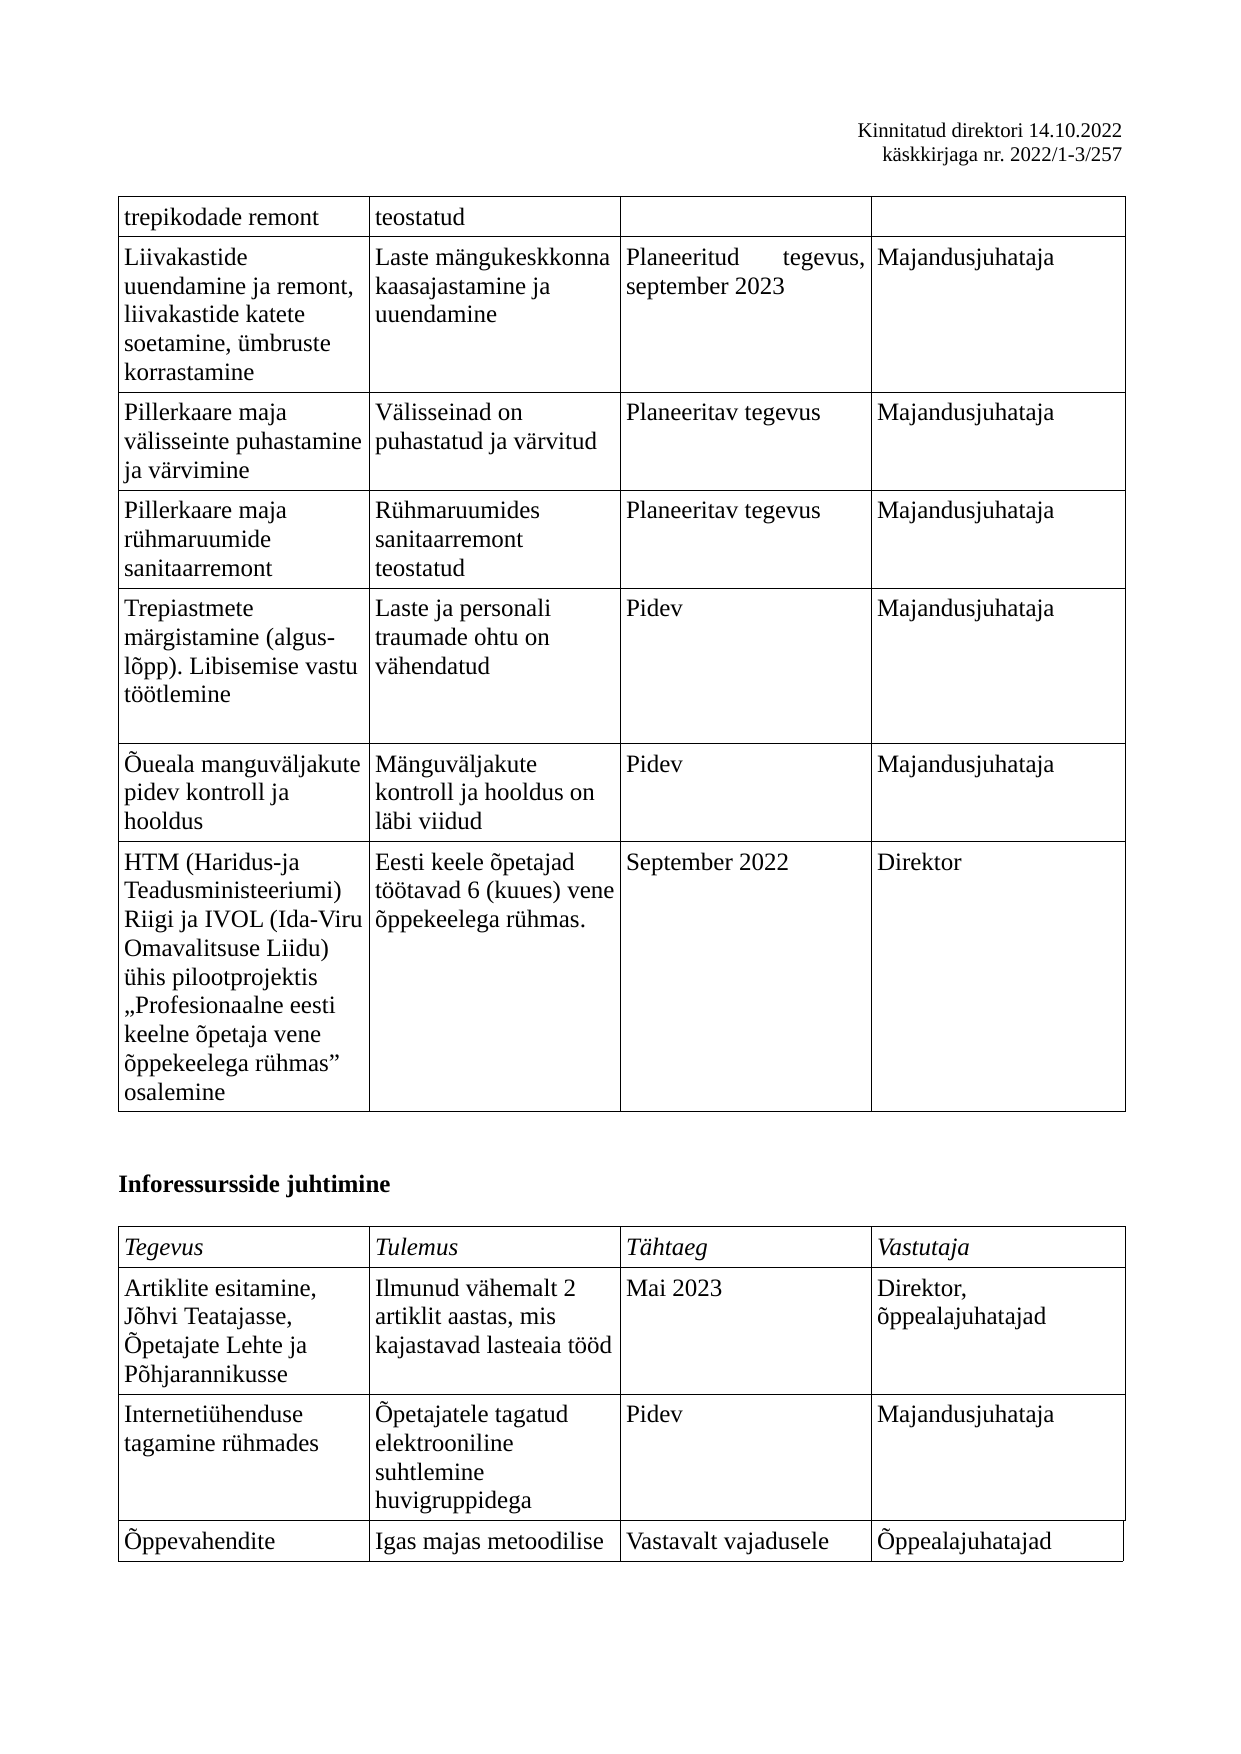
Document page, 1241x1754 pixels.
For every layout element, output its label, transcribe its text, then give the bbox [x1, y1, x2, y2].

table_cell Mai 2023 [621, 1268, 871, 1393]
table_cell Majandusjuhataja [872, 1395, 1125, 1520]
table_cell Planeeritav tegevus [621, 393, 871, 489]
table_cell Majandusjuhataja [872, 744, 1125, 841]
table_header Tegevus [119, 1227, 369, 1267]
table_cell Internetiühenduse tagamine rühmades [119, 1395, 369, 1520]
table_header Õppevahendite [119, 1521, 369, 1561]
table_header Vastutaja [872, 1227, 1125, 1267]
table_cell Pidev [621, 1395, 871, 1520]
table_cell Planeeritud tegevus, september 2023 [621, 237, 871, 392]
table_cell Õpetajatele tagatud elektrooniline suhtlemine huvigruppidega [370, 1395, 620, 1520]
table_cell Direktor, õppealajuhatajad [872, 1268, 1125, 1393]
text Inforessursside juhtimine [118, 1169, 1122, 1198]
table_cell Trepiastmete märgistamine (algus-lõpp). Libisemise vastu töötlemine [119, 589, 369, 743]
table_header Tähtaeg [621, 1227, 871, 1267]
table_cell Liivakastide uuendamine ja remont, liivakastide katete soetamine, ümbruste korrastamine [119, 237, 369, 392]
table_header Vastavalt vajadusele [621, 1521, 871, 1561]
table_cell Õueala manguväljakute pidev kontroll ja hooldus [119, 744, 369, 841]
table_header Igas majas metoodilise [370, 1521, 620, 1561]
table_cell Rühmaruumides sanitaarremont teostatud [370, 491, 620, 587]
table_cell [621, 197, 871, 236]
table_cell Planeeritav tegevus [621, 491, 871, 587]
table_header Tulemus [370, 1227, 620, 1267]
table_cell Pillerkaare maja rühmaruumide sanitaarremont [119, 491, 369, 587]
table_cell Pillerkaare maja välisseinte puhastamine ja värvimine [119, 393, 369, 489]
table_cell [872, 197, 1125, 236]
table_cell Laste mängukeskkonna kaasajastamine ja uuendamine [370, 237, 620, 392]
table_cell teostatud [370, 197, 620, 236]
table_cell Välisseinad on puhastatud ja värvitud [370, 393, 620, 489]
table_cell Artiklite esitamine, Jõhvi Teatajasse, Õpetajate Lehte ja Põhjarannikusse [119, 1268, 369, 1393]
table_cell Direktor [872, 842, 1125, 1111]
table_cell Eesti keele õpetajad töötavad 6 (kuues) vene õppekeelega rühmas. [370, 842, 620, 1111]
table_cell Majandusjuhataja [872, 589, 1125, 743]
table_cell Majandusjuhataja [872, 491, 1125, 587]
table_cell Ilmunud vähemalt 2 artiklit aastas, mis kajastavad lasteaia tööd [370, 1268, 620, 1393]
table_cell Mänguväljakute kontroll ja hooldus on läbi viidud [370, 744, 620, 841]
table_header Õppealajuhatajad [872, 1521, 1123, 1561]
table_cell September 2022 [621, 842, 871, 1111]
table_cell Pidev [621, 744, 871, 841]
table_cell HTM (Haridus-ja Teadusministeeriumi) Riigi ja IVOL (Ida-Viru Omavalitsuse Liidu) ühis pilootprojektis „Profesionaalne eesti keelne õpetaja vene õppekeelega rühmas” osalemine [119, 842, 369, 1111]
table_cell Pidev [621, 589, 871, 743]
table_cell Majandusjuhataja [872, 237, 1125, 392]
table_cell Laste ja personali traumade ohtu on vähendatud [370, 589, 620, 743]
table_cell Majandusjuhataja [872, 393, 1125, 489]
table_cell trepikodade remont [119, 197, 369, 236]
